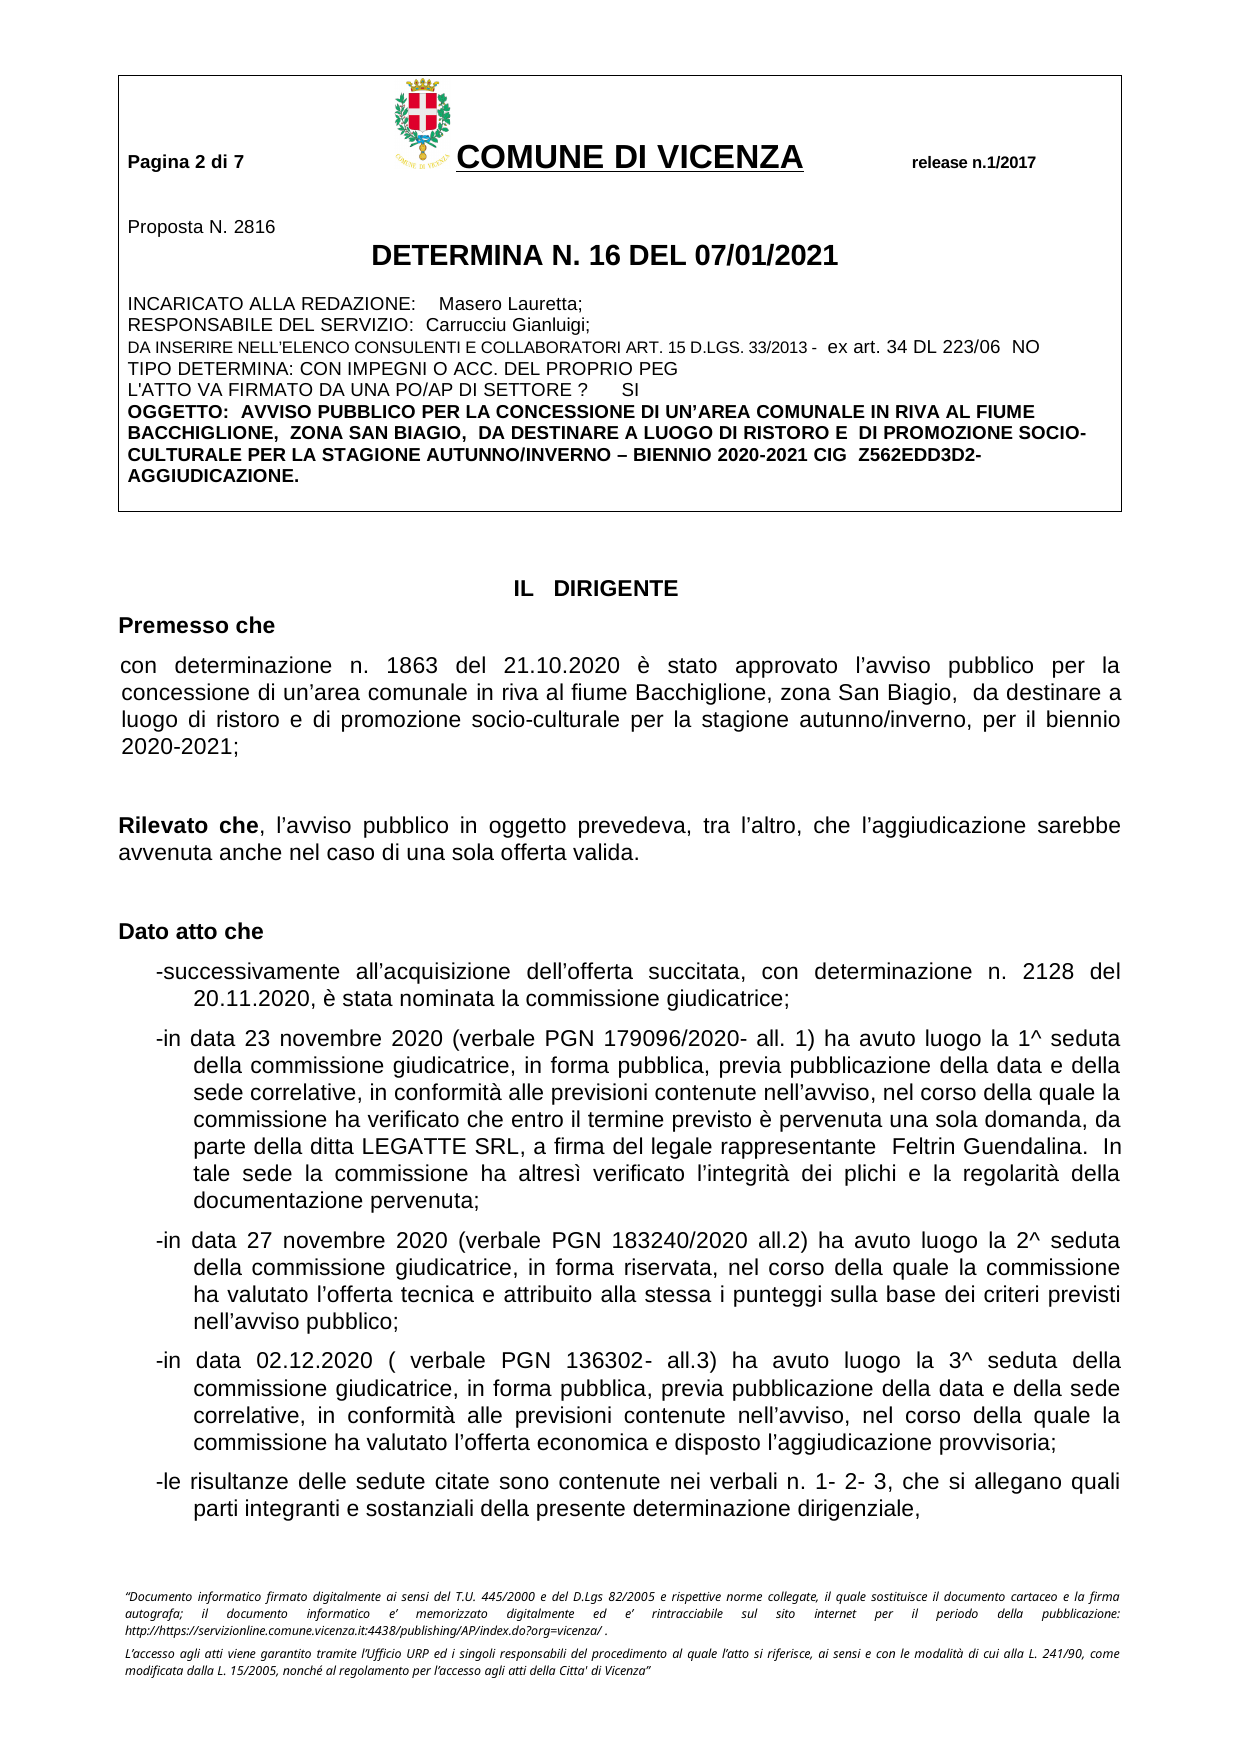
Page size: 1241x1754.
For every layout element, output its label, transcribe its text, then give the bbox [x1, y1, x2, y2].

text Premesso che [118, 601, 1122, 638]
text -successivamente all’acquisizione dell’offerta succitata, con determinazione n. 2128 del 20.11.2020, è stata nominata la commissione giudicatrice; [156, 957, 1122, 1011]
text Dato atto che [118, 918, 1122, 945]
text -in data 27 novembre 2020 (verbale PGN 183240/2020 all.2) ha avuto luogo la 2^ seduta della commissione giudicatrice, in forma riservata, nel corso della quale la commissione ha valutato l’offerta tecnica e attribuito alla stessa i punteggi sulla base dei criteri previsti nell’avviso pubblico; [156, 1226, 1122, 1334]
text con determinazione n. 1863 del 21.10.2020 è stato approvato l’avviso pubblico per la concessione di un’area comunale in riva al fiume Bacchiglione, zona San Biagio, da destinare a luogo di ristoro e di promozione socio-culturale per la stagione autunno/inverno, per il biennio 2020-2021; [120, 651, 1122, 759]
text Rilevato che, l’avviso pubblico in oggetto prevedeva, tra l’altro, che l’aggiudicazione sarebbe avvenuta anche nel caso di una sola offerta valida. [118, 811, 1122, 866]
picture [394, 78, 451, 169]
text -le risultanze delle sedute citate sono contenute nei verbali n. 1- 2- 3, che si allegano quali parti integranti e sostanziali della presente determinazione dirigenziale, [156, 1468, 1122, 1522]
text IL DIRIGENTE [118, 526, 1122, 601]
text -in data 23 novembre 2020 (verbale PGN 179096/2020- all. 1) ha avuto luogo la 1^ seduta della commissione giudicatrice, in forma pubblica, previa pubblicazione della data e della sede correlative, in conformità alle previsioni contenute nell’avviso, nel corso della quale la commissione ha verificato che entro il termine previsto è pervenuta una sola domanda, da parte della ditta LEGATTE SRL, a firma del legale rappresentante Feltrin Guendalina. In tale sede la commissione ha altresì verificato l’integrità dei plichi e la regolarità della documentazione pervenuta; [156, 1024, 1122, 1213]
text -in data 02.12.2020 ( verbale PGN 136302- all.3) ha avuto luogo la 3^ seduta della commissione giudicatrice, in forma pubblica, previa pubblicazione della data e della sede correlative, in conformità alle previsioni contenute nell’avviso, nel corso della quale la commissione ha valutato l’offerta economica e disposto l’aggiudicazione provvisoria; [156, 1347, 1122, 1455]
